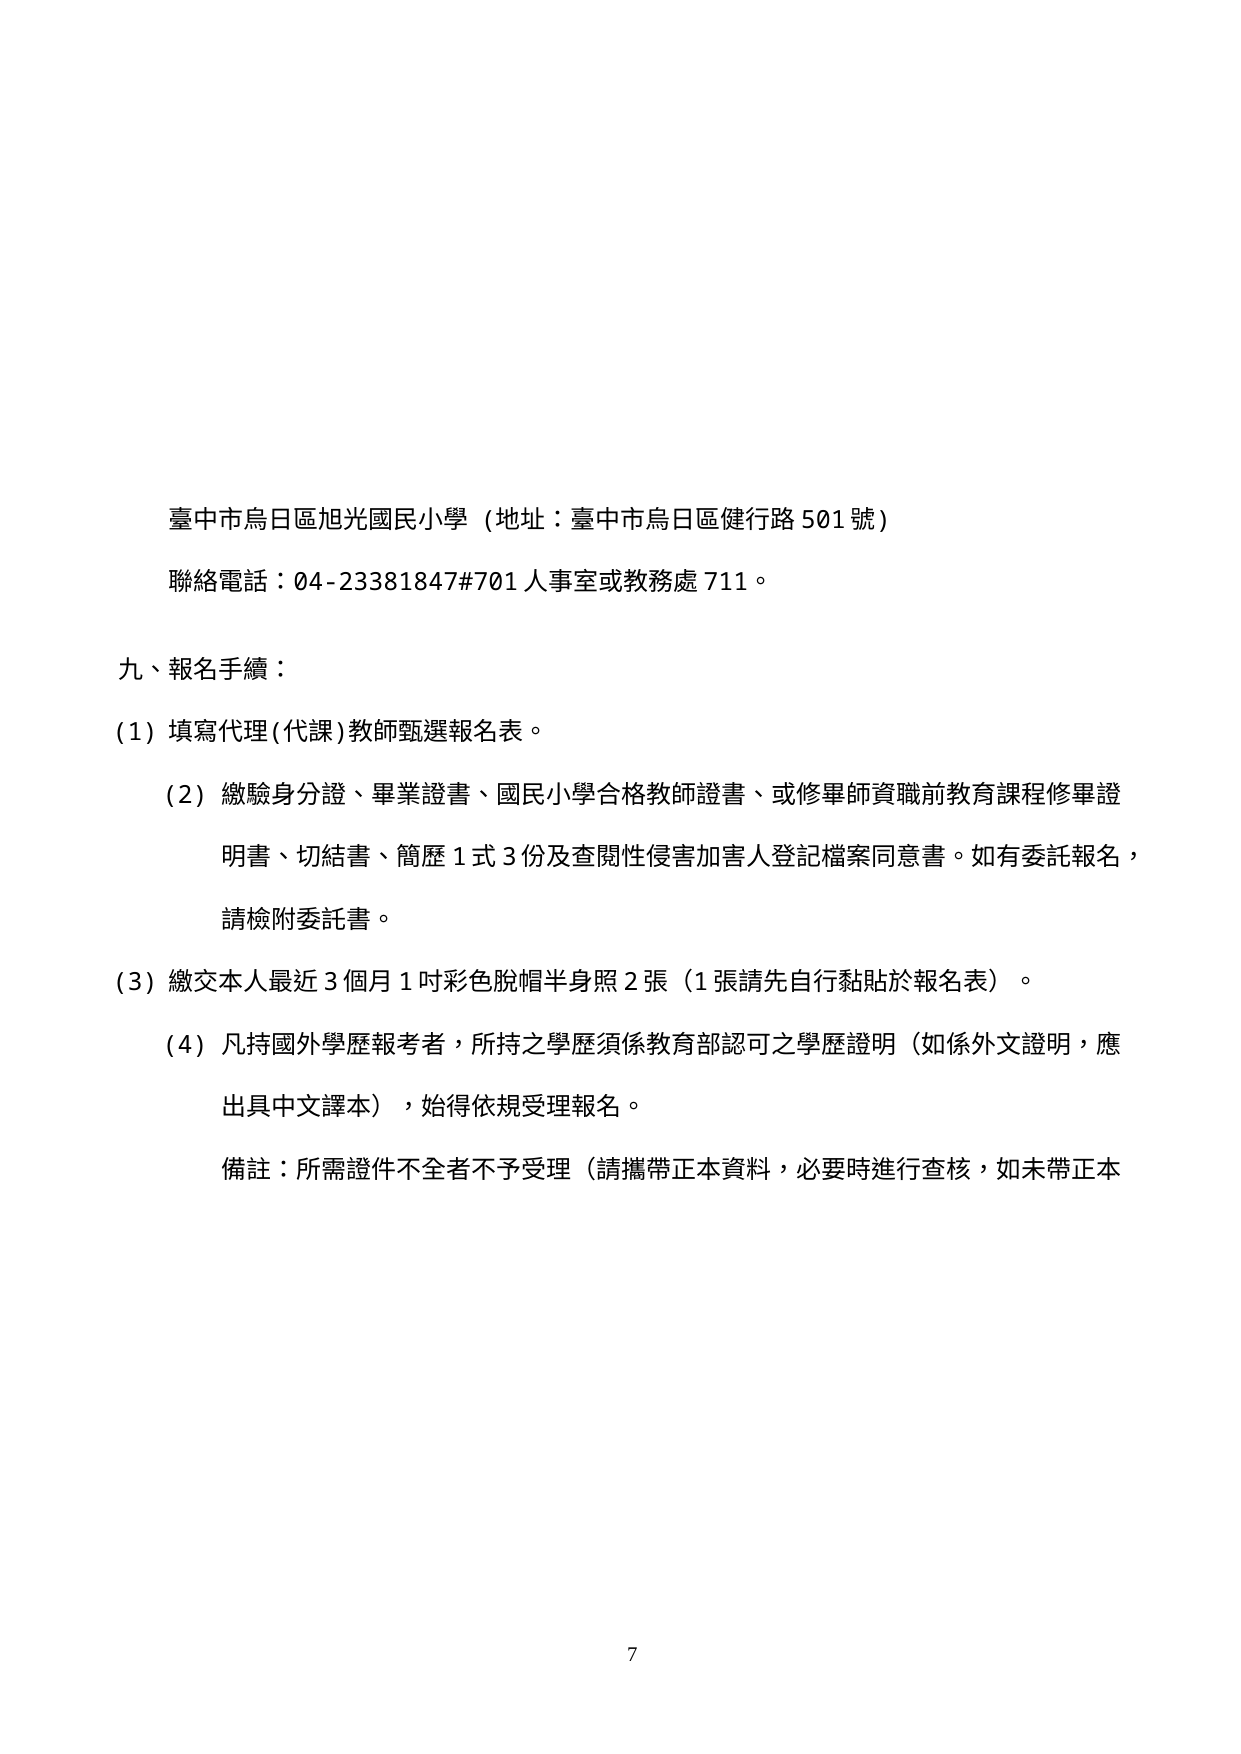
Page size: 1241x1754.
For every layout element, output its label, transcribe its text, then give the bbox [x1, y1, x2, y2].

list 凡持國外學歷報考者，所持之學歷須係教育部認可之學歷證明（如係外文證明，應出具中文譯本），始得依規受理報名。 [162, 1001, 1146, 1126]
text 九、報名手續： [118, 626, 1146, 688]
list 繳交本人最近3個月1吋彩色脫帽半身照2張（1張請先自行黏貼於報名表）。 [112, 938, 1146, 1001]
list 繳驗身分證、畢業證書、國民小學合格教師證書、或修畢師資職前教育課程修畢證明書、切結書、簡歷1式3份及查閱性侵害加害人登記檔案同意書。如有委託報名，請檢附委託書。 [162, 751, 1146, 938]
text 臺中市烏日區旭光國民小學 (地址：臺中市烏日區健行路501號) [168, 476, 1146, 538]
list 填寫代理(代課)教師甄選報名表。 [112, 688, 1146, 751]
text 聯絡電話：04-23381847#701人事室或教務處711。 [168, 538, 1146, 601]
text 備註：所需證件不全者不予受理（請攜帶正本資料，必要時進行查核，如未帶正本 [222, 1126, 1146, 1188]
